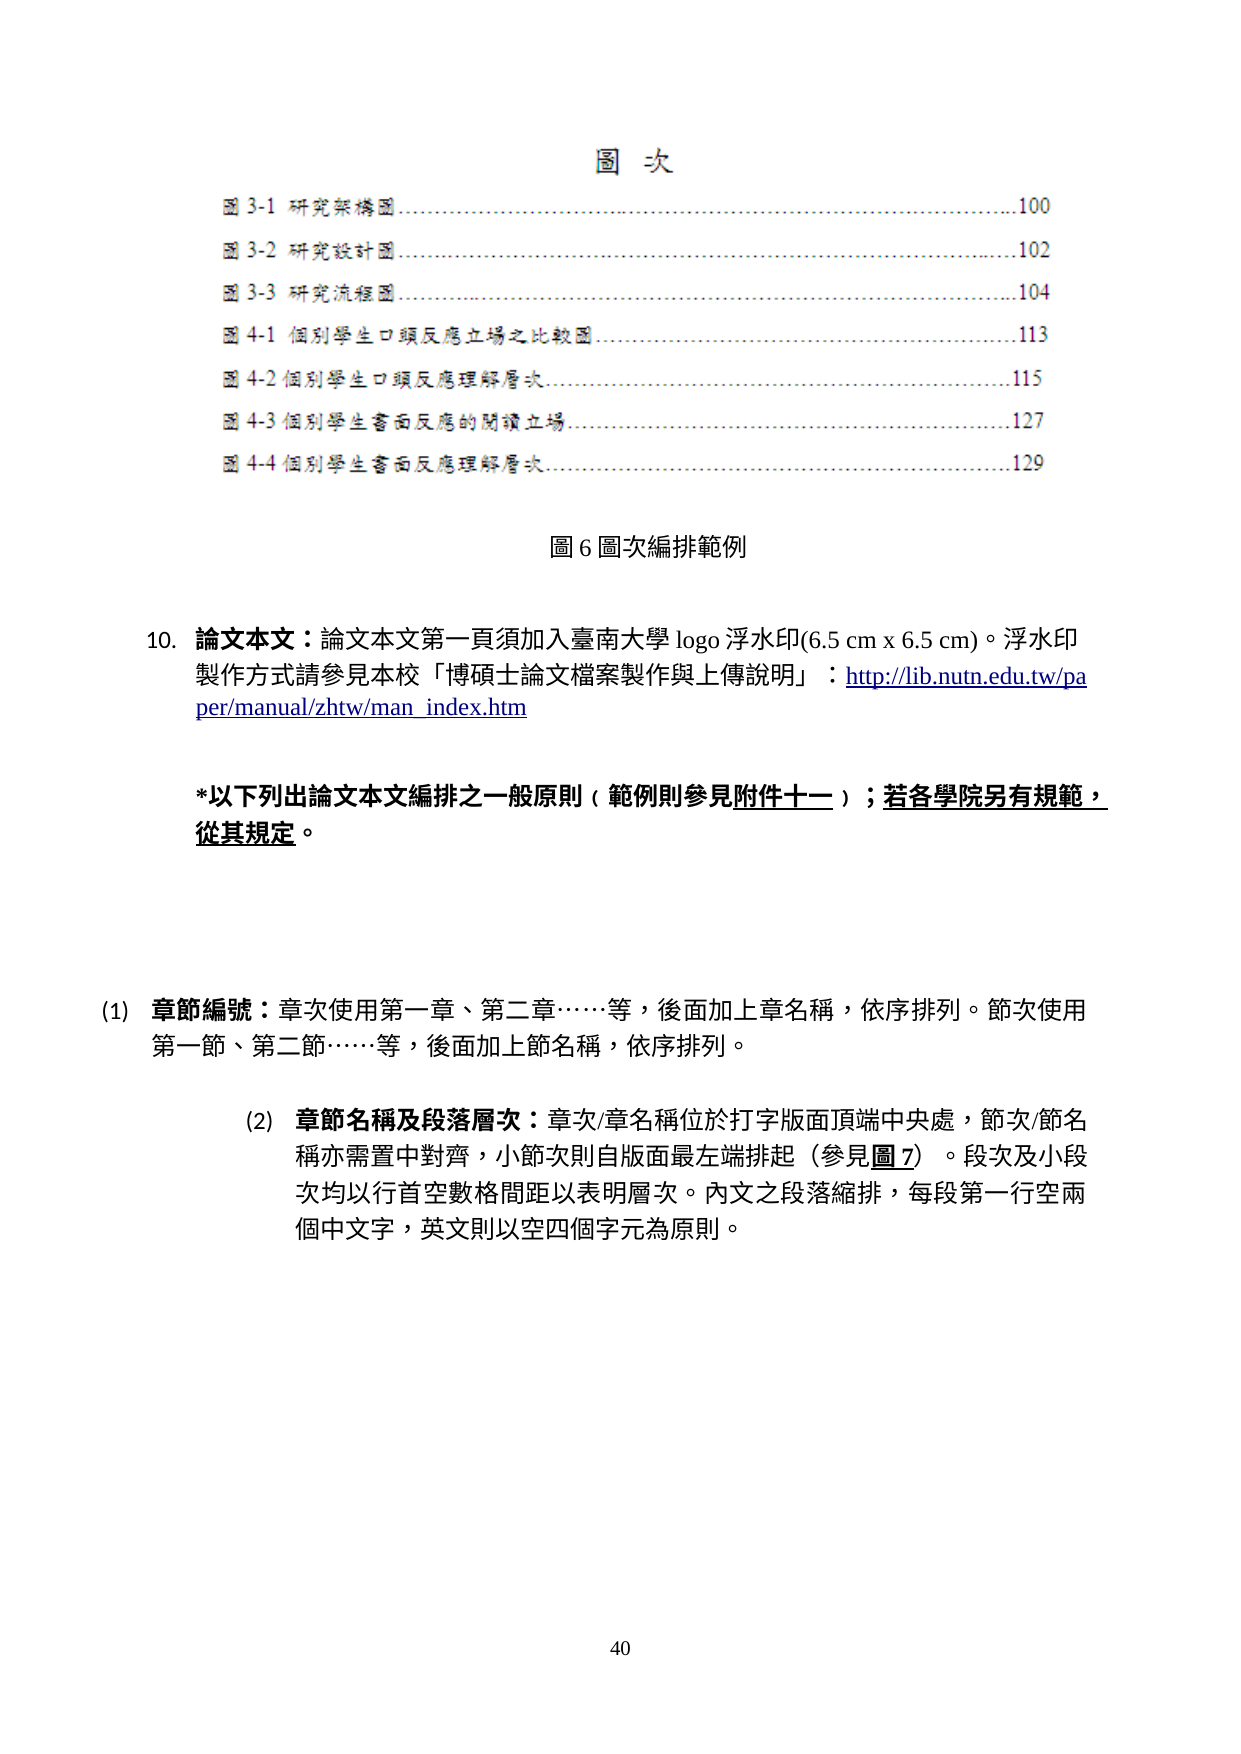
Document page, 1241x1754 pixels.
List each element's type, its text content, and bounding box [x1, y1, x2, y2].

list 章節編號：章次使用第一章、第二章……等，後面加上章名稱，依序排列。節次使用第一節、第二節……等，後面加上節名稱，依序排列。 [101, 991, 1089, 1063]
text 圖6 圖次編排範例 [207, 527, 1089, 564]
list 章節名稱及段落層次：章次/章名稱位於打字版面頂端中央處，節次/節名稱亦需置中對齊，小節次則自版面最左端排起（參見圖7）。段次及小段次均以行首空數格間距以表明層次。內文之段落縮排，每段第一行空兩個中文字，英文則以空四個字元為原則。 [245, 1101, 1089, 1246]
text *以下列出論文本文編排之一般原則﹙範例則參見附件十一﹚；若各學院另有規範，從其規定。 [195, 777, 1089, 849]
list 論文本文：論文本文第一頁須加入臺南大學logo浮水印(6.5 cm x 6.5 cm)。浮水印製作方式請參見本校「博碩士論文檔案製作與上傳說明」：http://lib.nutn.edu.tw/paper/manual/zhtw/man_index.htm [145, 619, 1089, 721]
